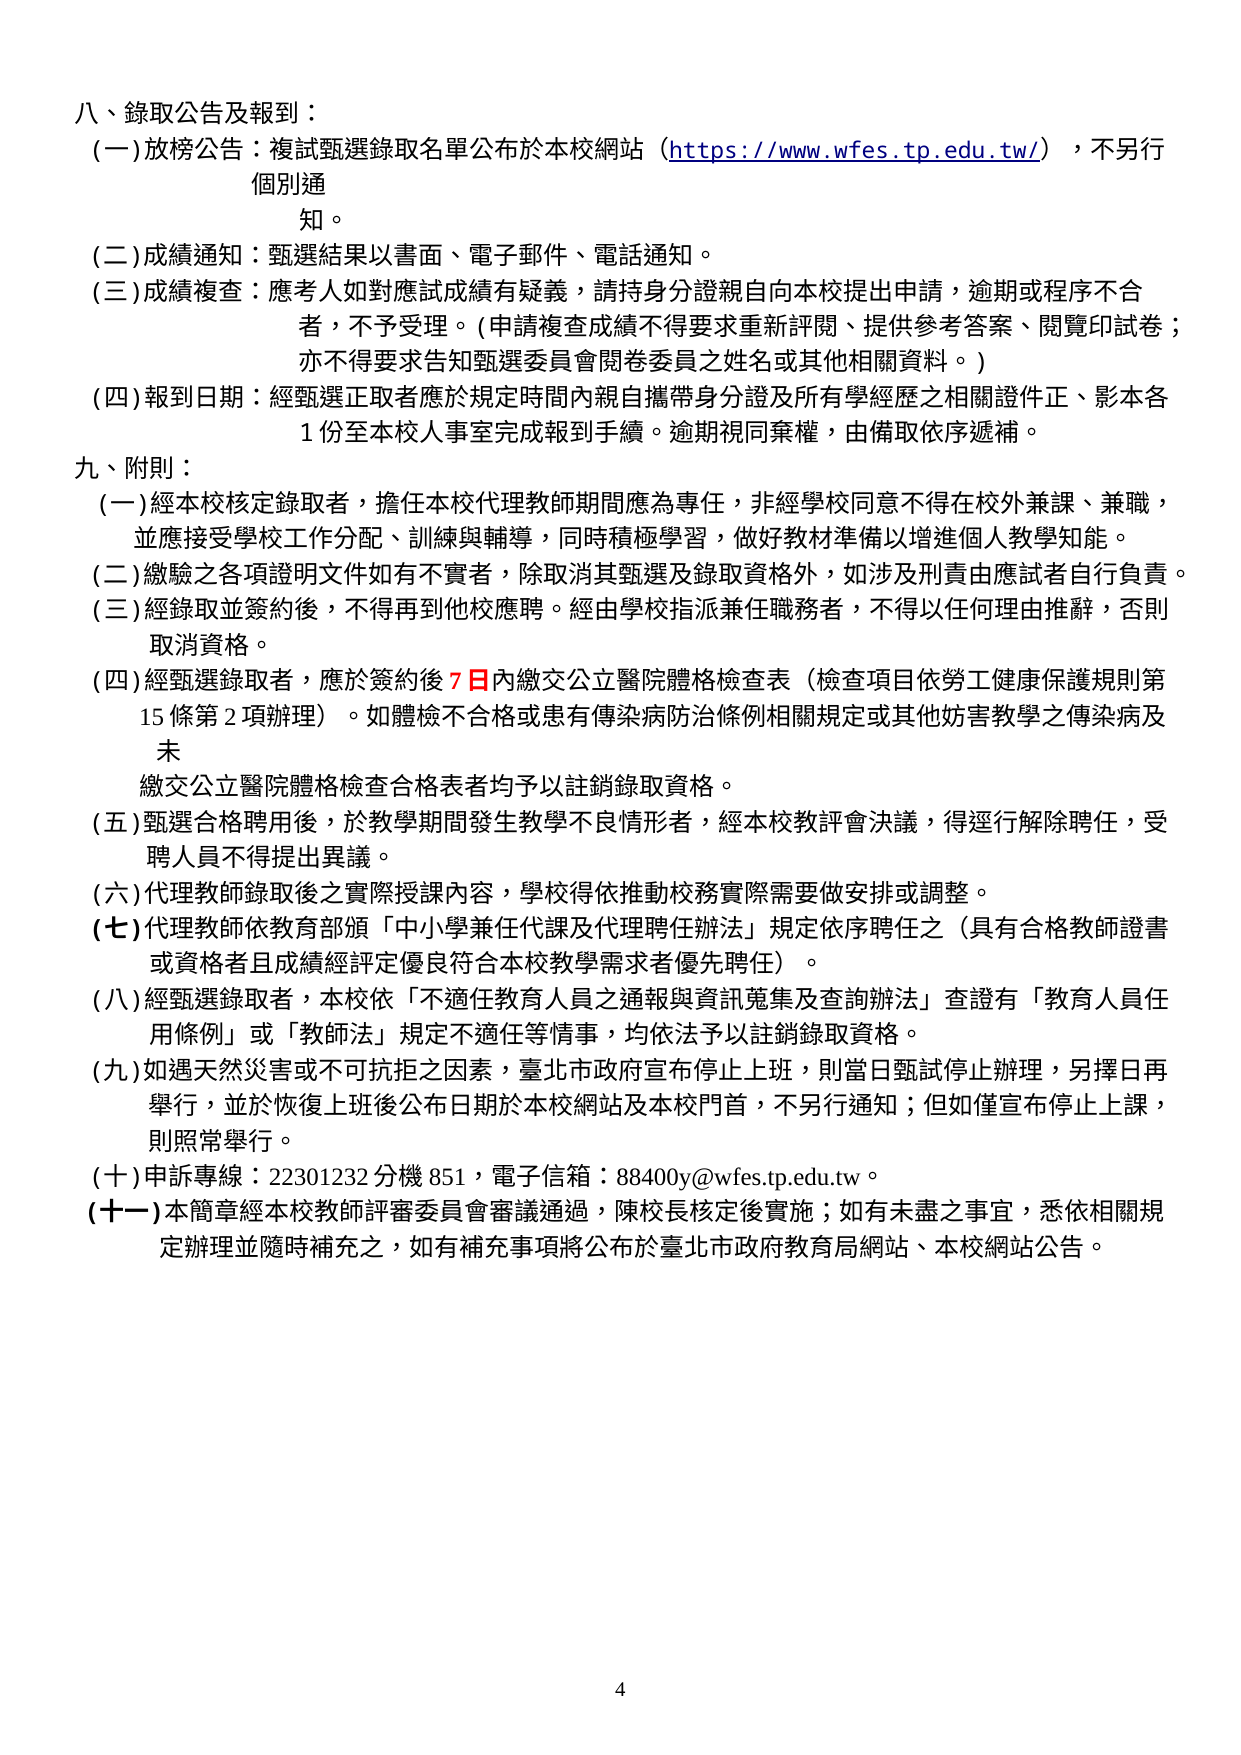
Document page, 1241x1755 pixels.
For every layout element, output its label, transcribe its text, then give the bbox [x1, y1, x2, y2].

text (六)代理教師錄取後之實際授課內容，學校得依推動校務實際需要做安排或調整。 [59, 874, 1181, 909]
text (九)如遇天然災害或不可抗拒之因素，臺北市政府宣布停止上班，則當日甄試停止辦理，另擇日再 [88, 1051, 1181, 1086]
text (十)申訴專線：22301232分機851，電子信箱：88400y@wfes.tp.edu.tw。 [88, 1157, 1181, 1192]
text 則照常舉行。 [88, 1122, 1181, 1157]
text 知。 [89, 201, 1181, 236]
text 繳交公立醫院體格檢查合格表者均予以註銷錄取資格。 [89, 767, 1181, 803]
text 八、錄取公告及報到： [44, 94, 1181, 130]
text 者，不予受理。(申請複查成績不得要求重新評閱、提供參考答案、閱覽印試卷； [0, 307, 1181, 342]
text 亦不得要求告知甄選委員會閱卷委員之姓名或其他相關資料。) [0, 342, 1181, 378]
text (七)代理教師依教育部頒「中小學兼任代課及代理聘任辦法」規定依序聘任之（具有合格教師證書 [74, 909, 1181, 944]
text 取消資格。 [89, 626, 1181, 661]
text 15條第2項辦理）。如體檢不合格或患有傳染病防治條例相關規定或其他妨害教學之傳染病及未 [89, 697, 1181, 767]
text 舉行，並於恢復上班後公布日期於本校網站及本校門首，不另行通知；但如僅宣布停止上課， [88, 1086, 1181, 1122]
text (五)甄選合格聘用後，於教學期間發生教學不良情形者，經本校教評會決議，得逕行解除聘任，受 [88, 803, 1181, 838]
text 1份至本校人事室完成報到手續。逾期視同棄權，由備取依序遞補。 [89, 413, 1181, 449]
text 或資格者且成績經評定優良符合本校教學需求者優先聘任）。 [89, 944, 1181, 980]
text 聘人員不得提出異議。 [72, 838, 1181, 874]
text (四)報到日期：經甄選正取者應於規定時間內親自攜帶身分證及所有學經歷之相關證件正、影本各 [89, 378, 1181, 413]
text 九、附則： [74, 449, 1181, 484]
text (十一)本簡章經本校教師評審委員會審議通過，陳校長核定後實施；如有未盡之事宜，悉依相關規定辦理並隨時補充之，如有補充事項將公布於臺北市政府教育局網站、本校網站公告。 [84, 1192, 1181, 1263]
text (二)繳驗之各項證明文件如有不實者，除取消其甄選及錄取資格外，如涉及刑責由應試者自行負責。 [88, 555, 1196, 590]
text 用條例」或「教師法」規定不適任等情事，均依法予以註銷錄取資格。 [89, 1015, 1181, 1051]
text (二)成績通知：甄選結果以書面、電子郵件、電話通知。 [0, 236, 1181, 272]
text (八)經甄選錄取者，本校依「不適任教育人員之通報與資訊蒐集及查詢辦法」查證有「教育人員任 [89, 980, 1181, 1015]
text (四)經甄選錄取者，應於簽約後7日內繳交公立醫院體格檢查表（檢查項目依勞工健康保護規則第 [89, 661, 1181, 697]
text (三)經錄取並簽約後，不得再到他校應聘。經由學校指派兼任職務者，不得以任何理由推辭，否則 [89, 590, 1181, 626]
text (一)放榜公告：複試甄選錄取名單公布於本校網站（https://www.wfes.tp.edu.tw/），不另行個別通 [89, 130, 1181, 201]
text (一)經本校核定錄取者，擔任本校代理教師期間應為專任，非經學校同意不得在校外兼課、兼職，並應接受學校工作分配、訓練與輔導，同時積極學習，做好教材準備以增進個人教學知能。 [65, 484, 1181, 555]
text (三)成績複查：應考人如對應試成績有疑義，請持身分證親自向本校提出申請，逾期或程序不合 [0, 272, 1181, 307]
